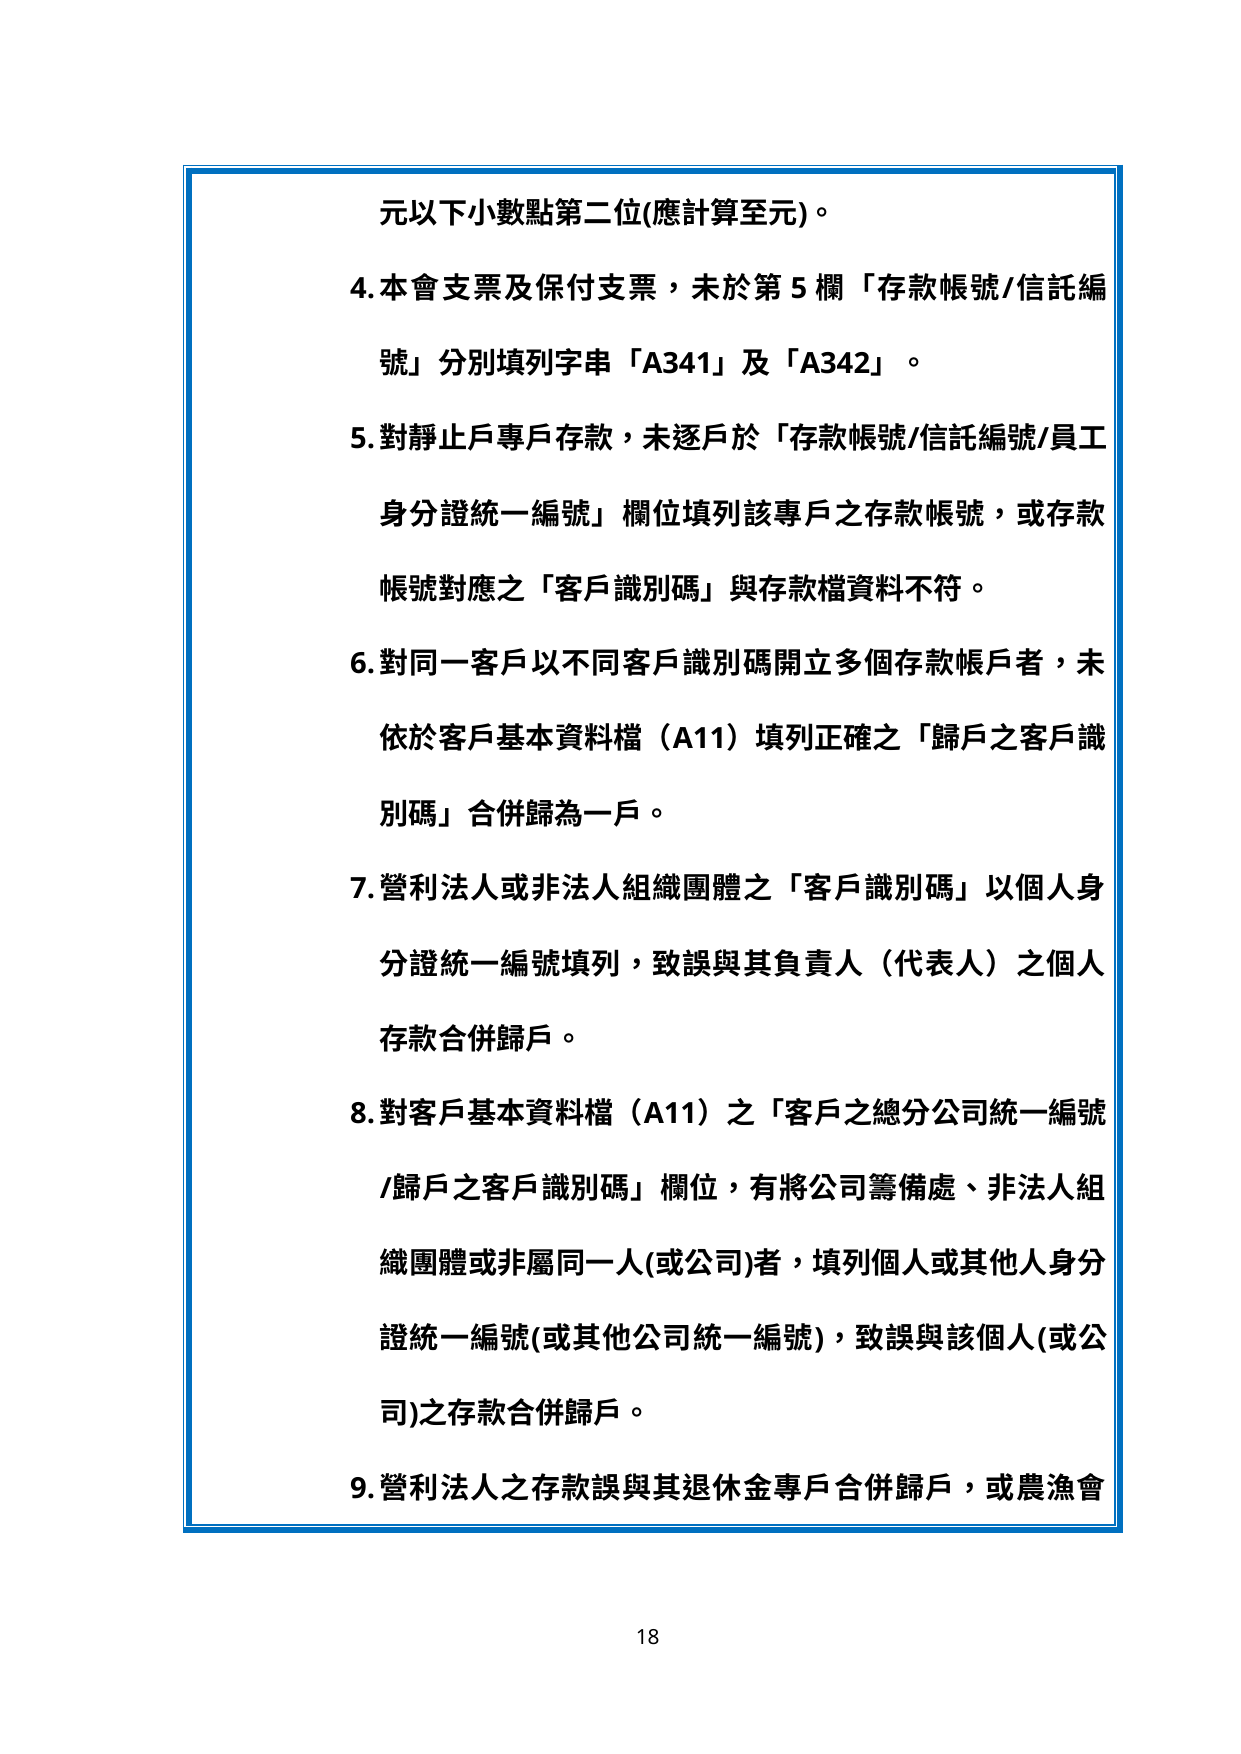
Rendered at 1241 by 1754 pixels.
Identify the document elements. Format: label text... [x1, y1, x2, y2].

table_header 元以下小數點第二位(應計算至元)。 本會支票及保付支票，未於第5欄「存款帳號/信託編號」分別填列字串「A341」及「A342」。 對靜止戶專戶存款，未逐戶於「存款帳號/信託編號/員工身分證統一編號」欄位填列該專戶之存款帳號，或存款帳號對應之「客戶識別碼」與存款檔資料不符。 對同一客戶以不同客戶識別碼開立多個存款帳戶者，未依於客戶基本資料檔（A11）填列正確之「歸戶之客戶識別碼」合併歸為一戶。 營利法人或非法人組織團體之「客戶識別碼」以個人身分證統一編號填列，致誤與其負責人（代表人）之個人存款合併歸戶。 對客戶基本資料檔（A11）之「客戶之總分公司統一編號/歸戶之客戶識別碼」欄位，有將公司籌備處、非法人組織團體或非屬同一人(或公司)者，填列個人或其他人身分證統一編號(或其他公司統一編號)，致誤與該個人(或公司)之存款合併歸戶。 營利法人之存款誤與其退休金專戶合併歸戶，或農漁會 [192, 174, 1114, 1524]
